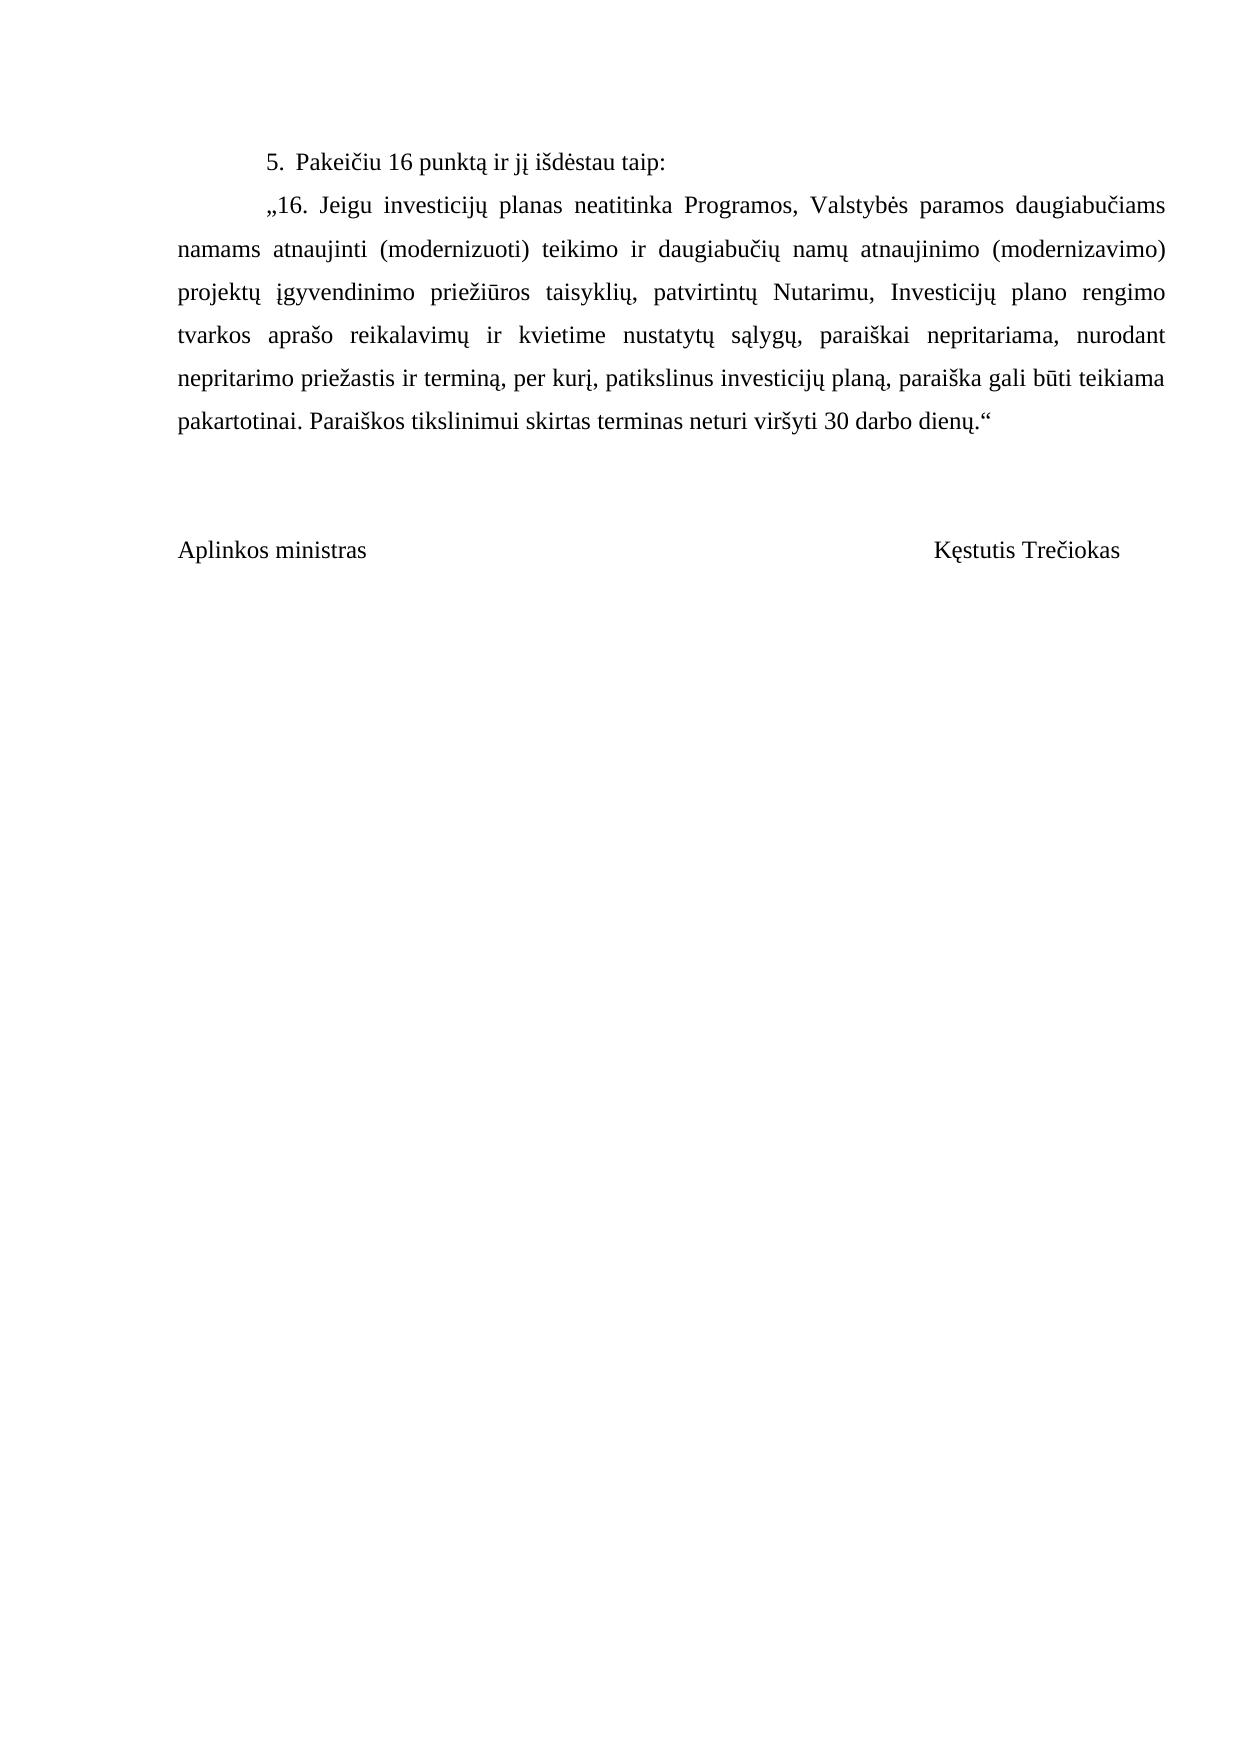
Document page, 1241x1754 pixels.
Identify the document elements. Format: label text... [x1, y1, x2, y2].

text Aplinkos ministras Kęstutis Trečiokas [177, 536, 1166, 564]
text „16. Jeigu investicijų planas neatitinka Programos, Valstybės paramos daugiabučiams namams atnaujinti (modernizuoti) teikimo ir daugiabučių namų atnaujinimo (modernizavimo) projektų įgyvendinimo priežiūros taisyklių, patvirtintų Nutarimu, Investicijų plano rengimo tvarkos aprašo reikalavimų ir kvietime nustatytų sąlygų, paraiškai nepritariama, nurodant nepritarimo priežastis ir terminą, per kurį, patikslinus investicijų planą, paraiška gali būti teikiama pakartotinai. Paraiškos tikslinimui skirtas terminas neturi viršyti 30 darbo dienų.“ [177, 191, 1166, 435]
text 5. Pakeičiu 16 punktą ir jį išdėstau taip: [177, 147, 1166, 176]
